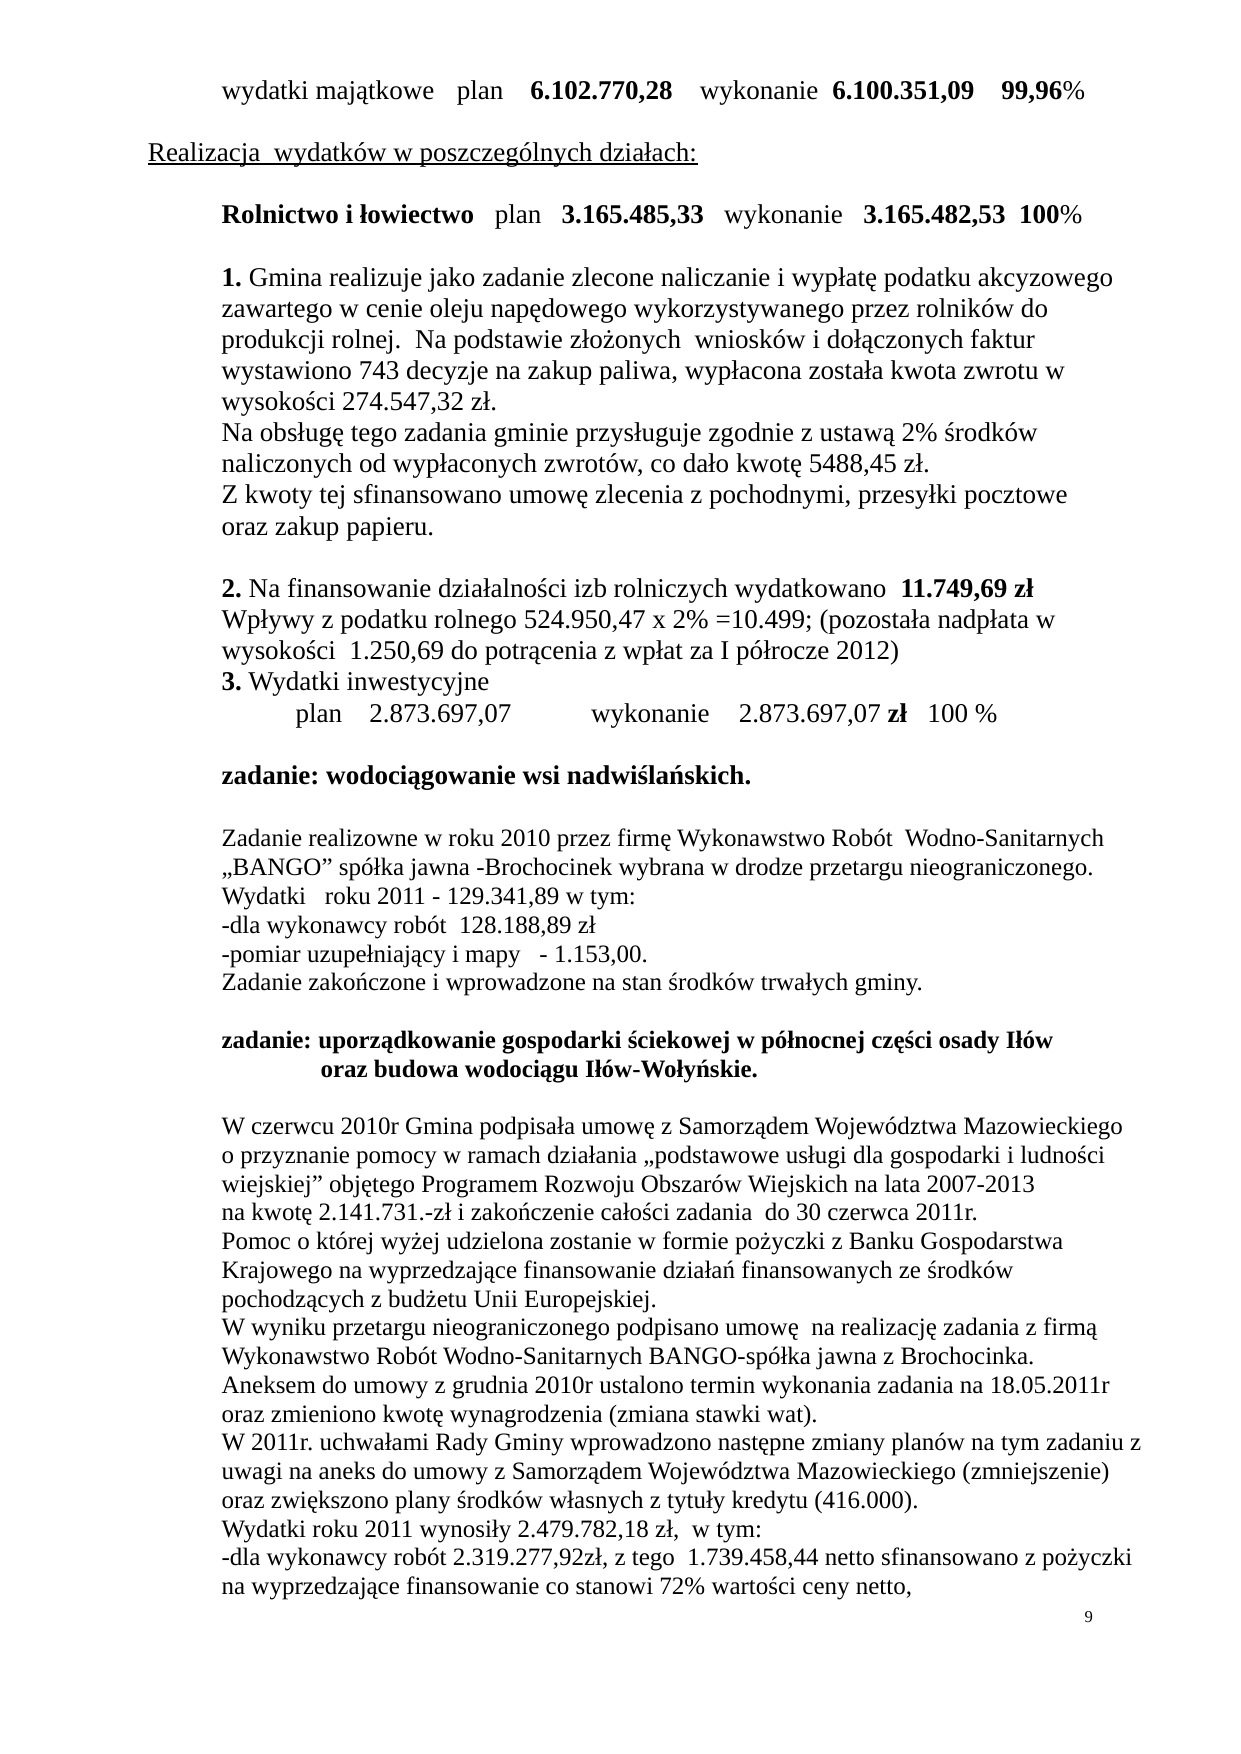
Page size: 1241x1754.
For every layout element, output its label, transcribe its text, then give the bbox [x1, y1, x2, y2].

text zadanie: wodociągowanie wsi nadwiślańskich. [148, 759, 1150, 790]
text -dla wykonawcy robót 128.188,89 zł [148, 910, 1150, 939]
text Z kwoty tej sfinansowano umowę zlecenia z pochodnymi, przesyłki pocztowe [148, 479, 1150, 510]
text Zadanie zakończone i wprowadzone na stan środków trwałych gminy. [148, 967, 1150, 996]
text oraz budowa wodociągu Iłów-Wołyńskie. [148, 1054, 1150, 1082]
text oraz zakup papieru. [148, 510, 1150, 541]
text Wydatki roku 2011 - 129.341,89 w tym: [148, 881, 1150, 910]
text Wpływy z podatku rolnego 524.950,47 x 2% =10.499; (pozostała nadpłata w wysokości 1.250,69 do potrącenia z wpłat za I półrocze 2012) [221, 603, 1150, 666]
text produkcji rolnej. Na podstawie złożonych wniosków i dołączonych faktur wystawiono 743 decyzje na zakup paliwa, wypłacona została kwota zwrotu w wysokości 274.547,32 zł. [221, 323, 1150, 416]
text Pomoc o której wyżej udzielona zostanie w formie pożyczki z Banku Gospodarstwa [148, 1226, 1150, 1255]
text 1. Gmina realizuje jako zadanie zlecone naliczanie i wypłatę podatku akcyzowego zawartego w cenie oleju napędowego wykorzystywanego przez rolników do [148, 261, 1150, 323]
text pochodzących z budżetu Unii Europejskiej. [148, 1284, 1150, 1312]
text -dla wykonawcy robót 2.319.277,92zł, z tego 1.739.458,44 netto sfinansowano z pożyczki na wyprzedzające finansowanie co stanowi 72% wartości ceny netto, [221, 1542, 1150, 1600]
text o przyznanie pomocy w ramach działania „podstawowe usługi dla gospodarki i ludności [148, 1140, 1150, 1169]
text -pomiar uzupełniający i mapy - 1.153,00. [148, 939, 1150, 967]
text „BANGO” spółka jawna -Brochocinek wybrana w drodze przetargu nieograniczonego. [148, 852, 1150, 881]
text W wyniku przetargu nieograniczonego podpisano umowę na realizację zadania z firmą [148, 1312, 1150, 1341]
text Realizacja wydatków w poszczególnych działach: [148, 136, 1150, 167]
text 2. Na finansowanie działalności izb rolniczych wydatkowano 11.749,69 zł [148, 572, 1150, 603]
text zadanie: uporządkowanie gospodarki ściekowej w północnej części osady Iłów [148, 1025, 1150, 1054]
text plan 2.873.697,07 wykonanie 2.873.697,07 zł 100 % [148, 697, 1150, 728]
text naliczonych od wypłaconych zwrotów, co dało kwotę 5488,45 zł. [148, 447, 1150, 479]
text W czerwcu 2010r Gmina podpisała umowę z Samorządem Województwa Mazowieckiego [148, 1111, 1150, 1140]
text Na obsługę tego zadania gminie przysługuje zgodnie z ustawą 2% środków [148, 416, 1150, 447]
text wiejskiej” objętego Programem Rozwoju Obszarów Wiejskich na lata 2007-2013 [148, 1169, 1150, 1197]
text Rolnictwo i łowiectwo plan 3.165.485,33 wykonanie 3.165.482,53 100% [148, 198, 1150, 229]
text oraz zmieniono kwotę wynagrodzenia (zmiana stawki wat). [148, 1399, 1150, 1427]
text W 2011r. uchwałami Rady Gminy wprowadzono następne zmiany planów na tym zadaniu z uwagi na aneks do umowy z Samorządem Województwa Mazowieckiego (zmniejszenie) oraz zwiększono plany środków własnych z tytuły kredytu (416.000). [221, 1427, 1150, 1514]
text Krajowego na wyprzedzające finansowanie działań finansowanych ze środków [148, 1255, 1150, 1284]
text 3. Wydatki inwestycyjne [148, 666, 1150, 697]
text Wydatki roku 2011 wynosiły 2.479.782,18 zł, w tym: [221, 1514, 1150, 1542]
text na kwotę 2.141.731.-zł i zakończenie całości zadania do 30 czerwca 2011r. [148, 1197, 1150, 1226]
text wydatki majątkowe plan 6.102.770,28 wykonanie 6.100.351,09 99,96% [148, 74, 1150, 105]
text Aneksem do umowy z grudnia 2010r ustalono termin wykonania zadania na 18.05.2011r [148, 1370, 1150, 1399]
text Zadanie realizowne w roku 2010 przez firmę Wykonawstwo Robót Wodno-Sanitarnych [148, 821, 1150, 852]
text Wykonawstwo Robót Wodno-Sanitarnych BANGO-spółka jawna z Brochocinka. [148, 1341, 1150, 1370]
